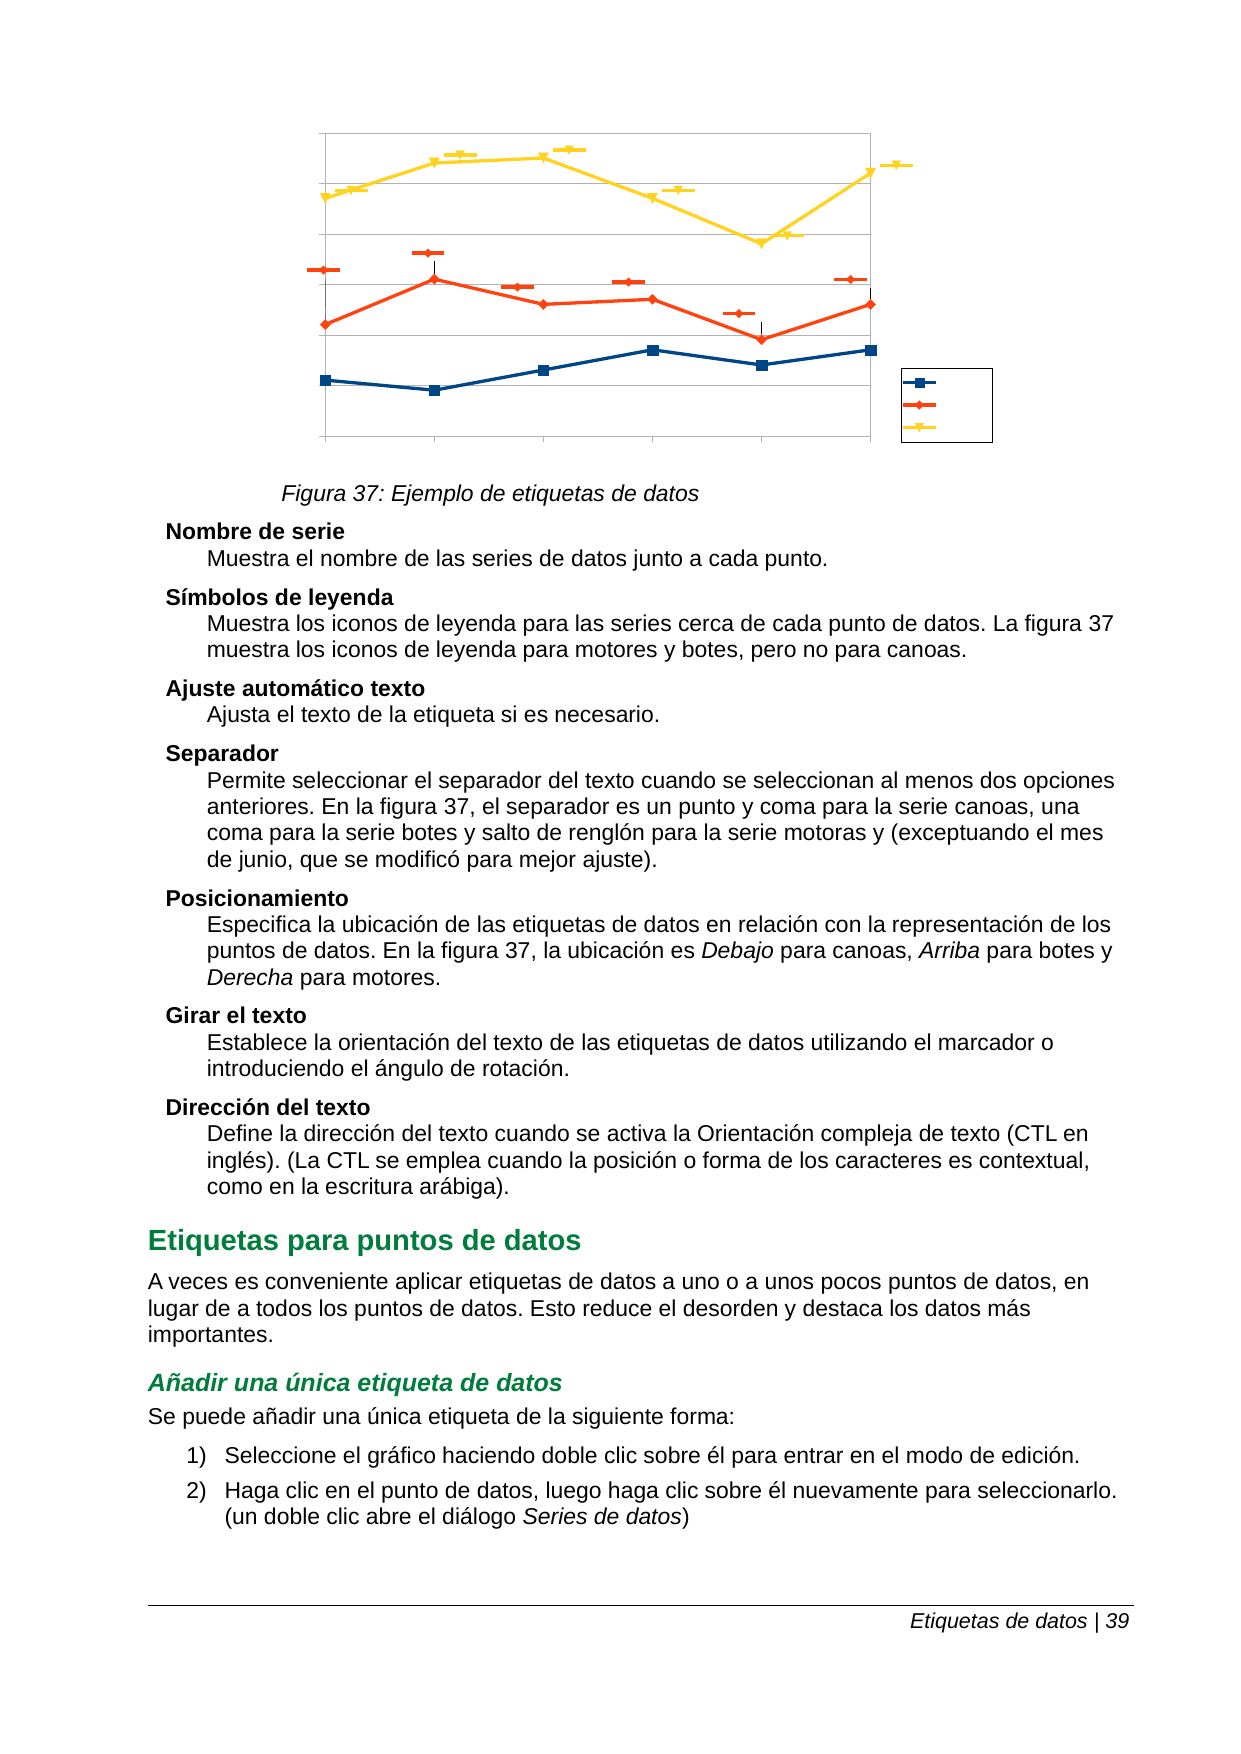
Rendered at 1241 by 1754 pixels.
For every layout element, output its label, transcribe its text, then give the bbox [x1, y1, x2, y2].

text Define la dirección del texto cuando se activa la Orientación compleja de texto (CTL en inglés). (La CTL se emplea cuando la posición o forma de los caracteres es contextual, como en la escritura arábiga). [207, 1120, 1134, 1199]
text Especifica la ubicación de las etiquetas de datos en relación con la representación de los puntos de datos. En la figura 37, la ubicación es Debajo para canoas, Arriba para botes y Derecha para motores. [207, 911, 1134, 990]
text Ajuste automático texto [165, 675, 1134, 701]
text Dirección del texto [165, 1094, 1134, 1120]
text Muestra los iconos de leyenda para las series cerca de cada punto de datos. La figura 37 muestra los iconos de leyenda para motores y botes, pero no para canoas. [207, 610, 1134, 662]
text Establece la orientación del texto de las etiquetas de datos utilizando el marcador o introduciendo el ángulo de rotación. [207, 1029, 1134, 1081]
list Se puede añadir una única etiqueta de la siguiente forma: [148, 1403, 1134, 1429]
text Separador [165, 740, 1134, 767]
text Girar el texto [165, 1002, 1134, 1029]
subtitle Añadir una única etiqueta de datos [148, 1368, 1134, 1397]
text Símbolos de leyenda [165, 583, 1134, 610]
text Muestra el nombre de las series de datos junto a cada punto. [207, 544, 1134, 571]
text Permite seleccionar el separador del texto cuando se seleccionan al menos dos opciones anteriores. En la figura 37, el separador es un punto y coma para la serie canoas, una coma para la serie botes y salto de renglón para la serie motoras y (exceptuando el mes de junio, que se modificó para mejor ajuste). [207, 767, 1134, 872]
text Posicionamiento [165, 884, 1134, 911]
list Seleccione el gráfico haciendo doble clic sobre él para entrar en el modo de edición. [207, 1442, 1134, 1468]
text Ajusta el texto de la etiqueta si es necesario. [207, 701, 1134, 728]
text Nombre de serie [165, 518, 1134, 544]
text A veces es conveniente aplicar etiquetas de datos a uno o a unos pocos puntos de datos, en lugar de a todos los puntos de datos. Esto reduce el desorden y destaca los datos más importantes. [148, 1268, 1134, 1347]
list Haga clic en el punto de datos, luego haga clic sobre él nuevamente para seleccionarlo. (un doble clic abre el diálogo Series de datos) [207, 1477, 1134, 1529]
subtitle Etiquetas para puntos de datos [148, 1223, 1134, 1257]
text Figura 37: Ejemplo de etiquetas de datos [281, 480, 1001, 506]
